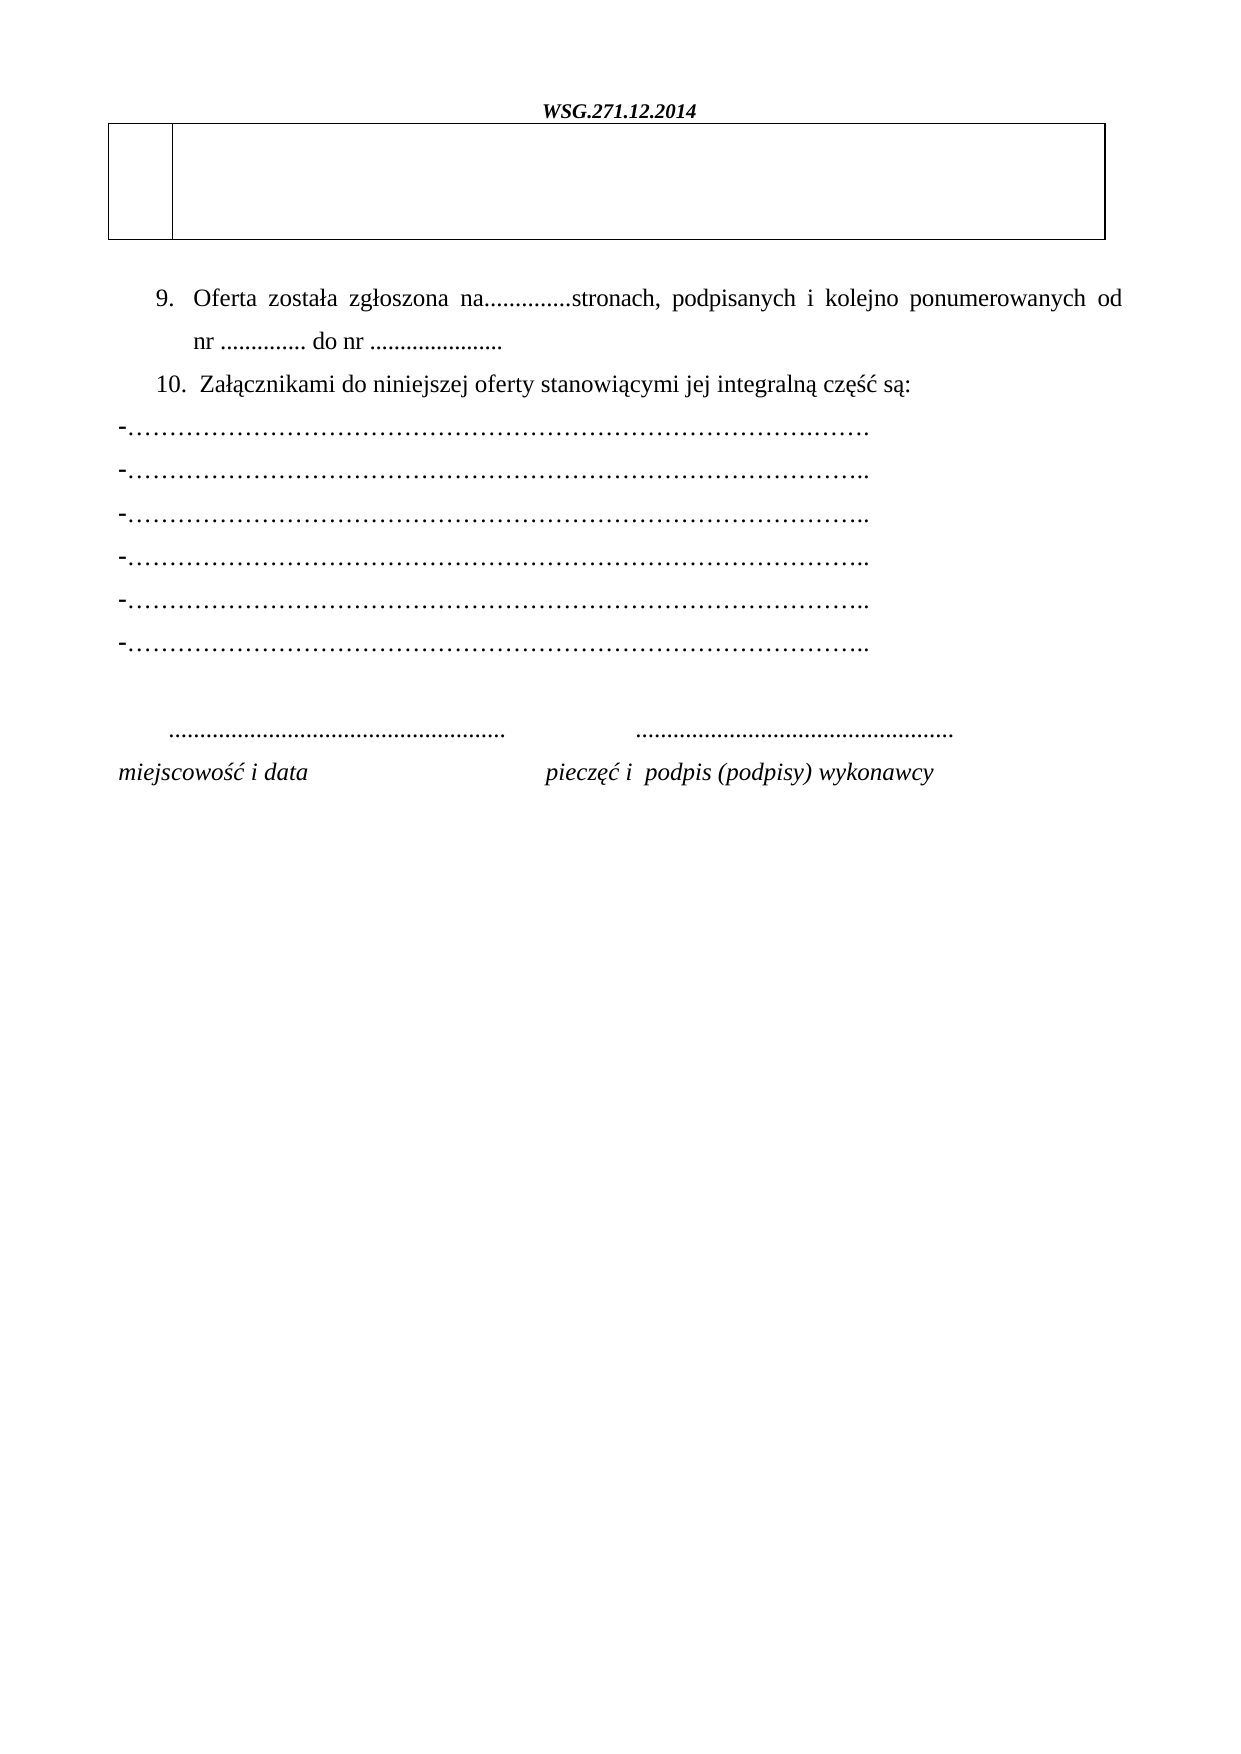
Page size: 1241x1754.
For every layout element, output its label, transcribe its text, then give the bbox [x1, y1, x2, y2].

list …………………………………………………………………………….. [118, 456, 1122, 484]
text miejscowość i data pieczęć i podpis (podpisy) wykonawcy [118, 757, 1122, 786]
list …………………………………………………………………………….. [118, 628, 1122, 657]
text ...................................................... ................................................... [118, 714, 1122, 743]
list Załącznikami do niniejszej oferty stanowiącymi jej integralną część są: [156, 369, 1122, 398]
list ……………………………………………………………………….……. [118, 412, 1122, 441]
list …………………………………………………………………………….. [118, 542, 1122, 571]
table_cell [109, 124, 172, 239]
list Oferta została zgłoszona na..............stronach, podpisanych i kolejno ponumerowanych od nr .............. do nr ...................... [156, 283, 1122, 355]
list …………………………………………………………………………….. [118, 585, 1122, 614]
table_cell [173, 124, 1104, 239]
list …………………………………………………………………………….. [118, 499, 1122, 527]
